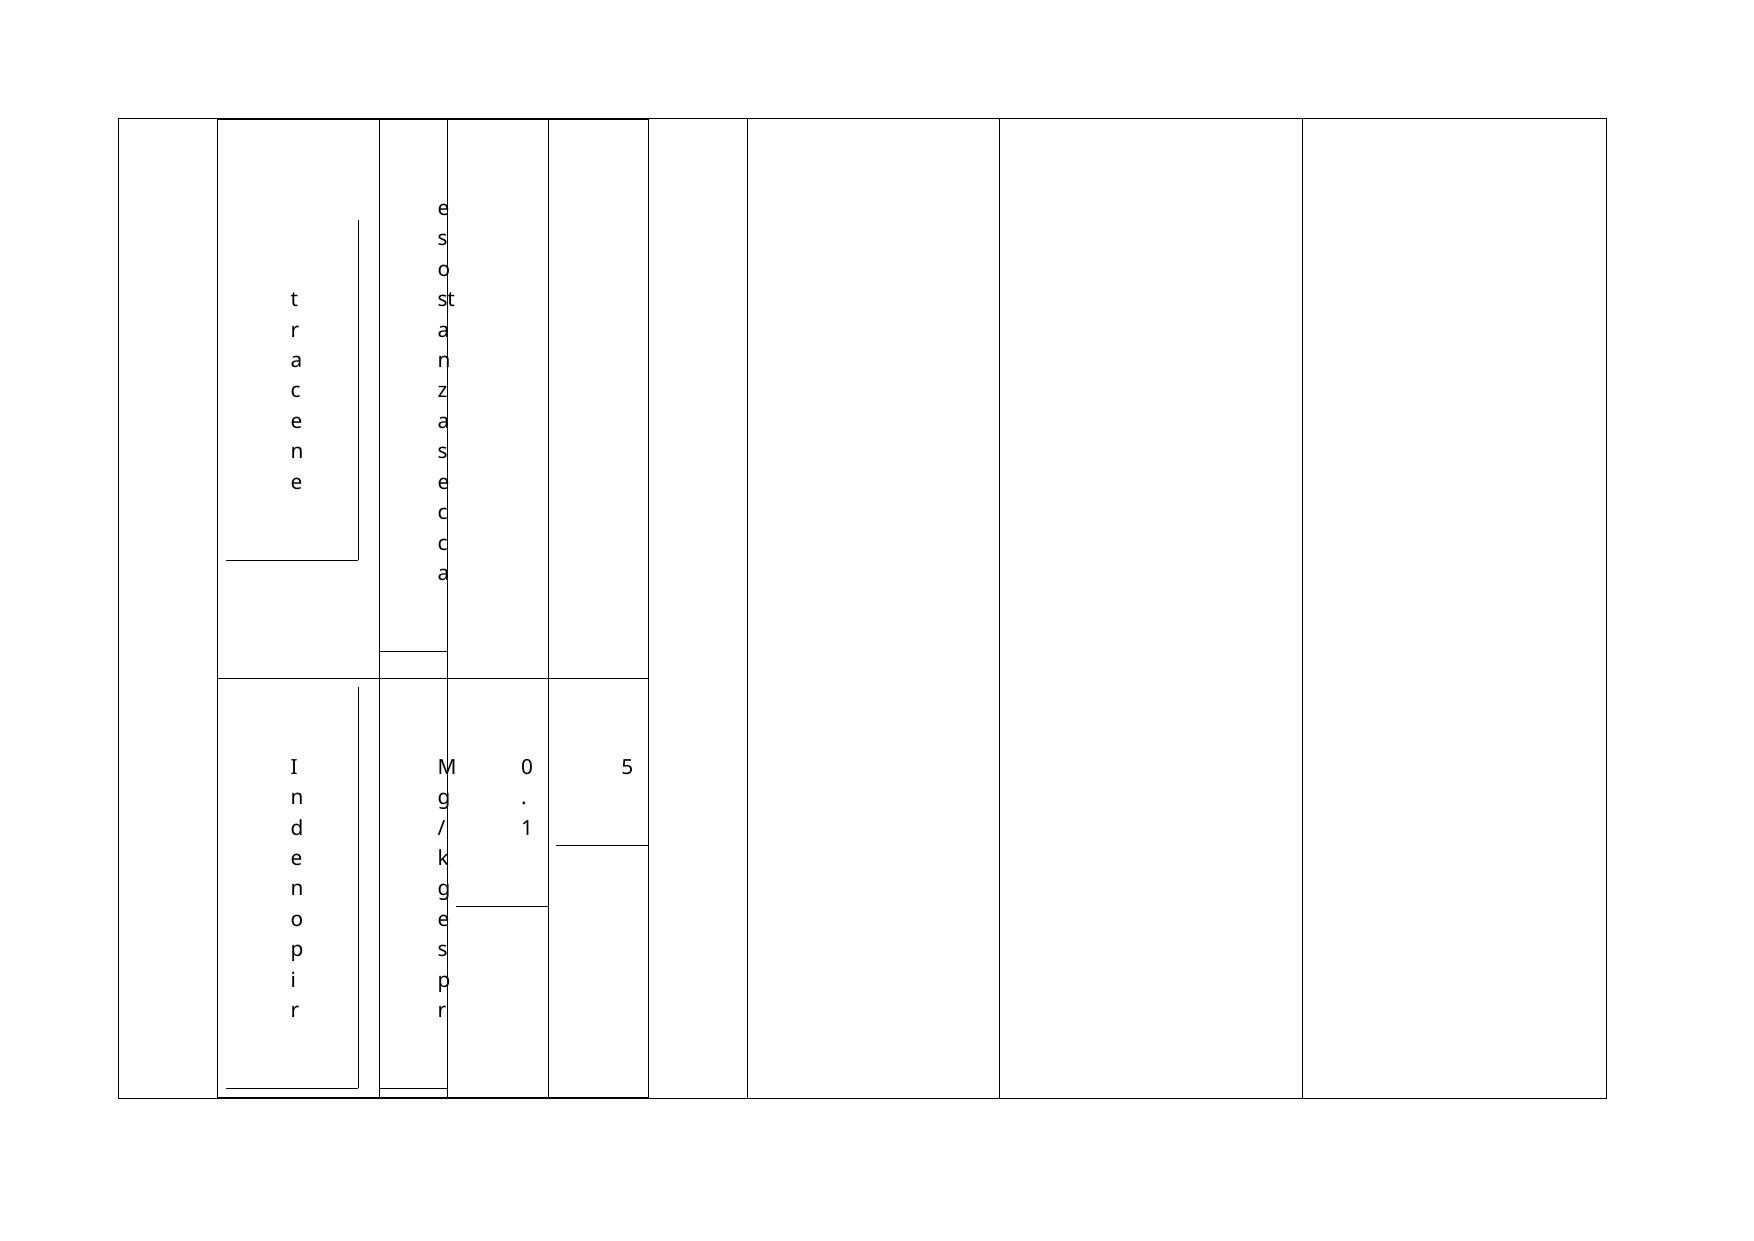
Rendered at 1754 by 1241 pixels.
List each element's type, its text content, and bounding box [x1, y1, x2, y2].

table_cell Mg/kg espressi come sostanza secca [380, 120, 447, 651]
table_cell Mg/kg espressi come sostanza secca [380, 652, 447, 678]
table_cell 0.1 [448, 120, 548, 678]
table_cell Indenopir [218, 679, 379, 1097]
table_cell Mg/kg espressi come sostanza secca [380, 679, 447, 1088]
table_cell [649, 119, 747, 1098]
table_cell 5 [549, 679, 648, 1097]
table_cell [748, 119, 999, 1098]
table_cell [1303, 119, 1606, 1098]
table_cell [549, 120, 648, 678]
table_cell [1000, 119, 1302, 1098]
table_cell [119, 119, 217, 1098]
table_cell tracene [218, 120, 379, 678]
table_cell 0.1 [448, 679, 548, 1097]
